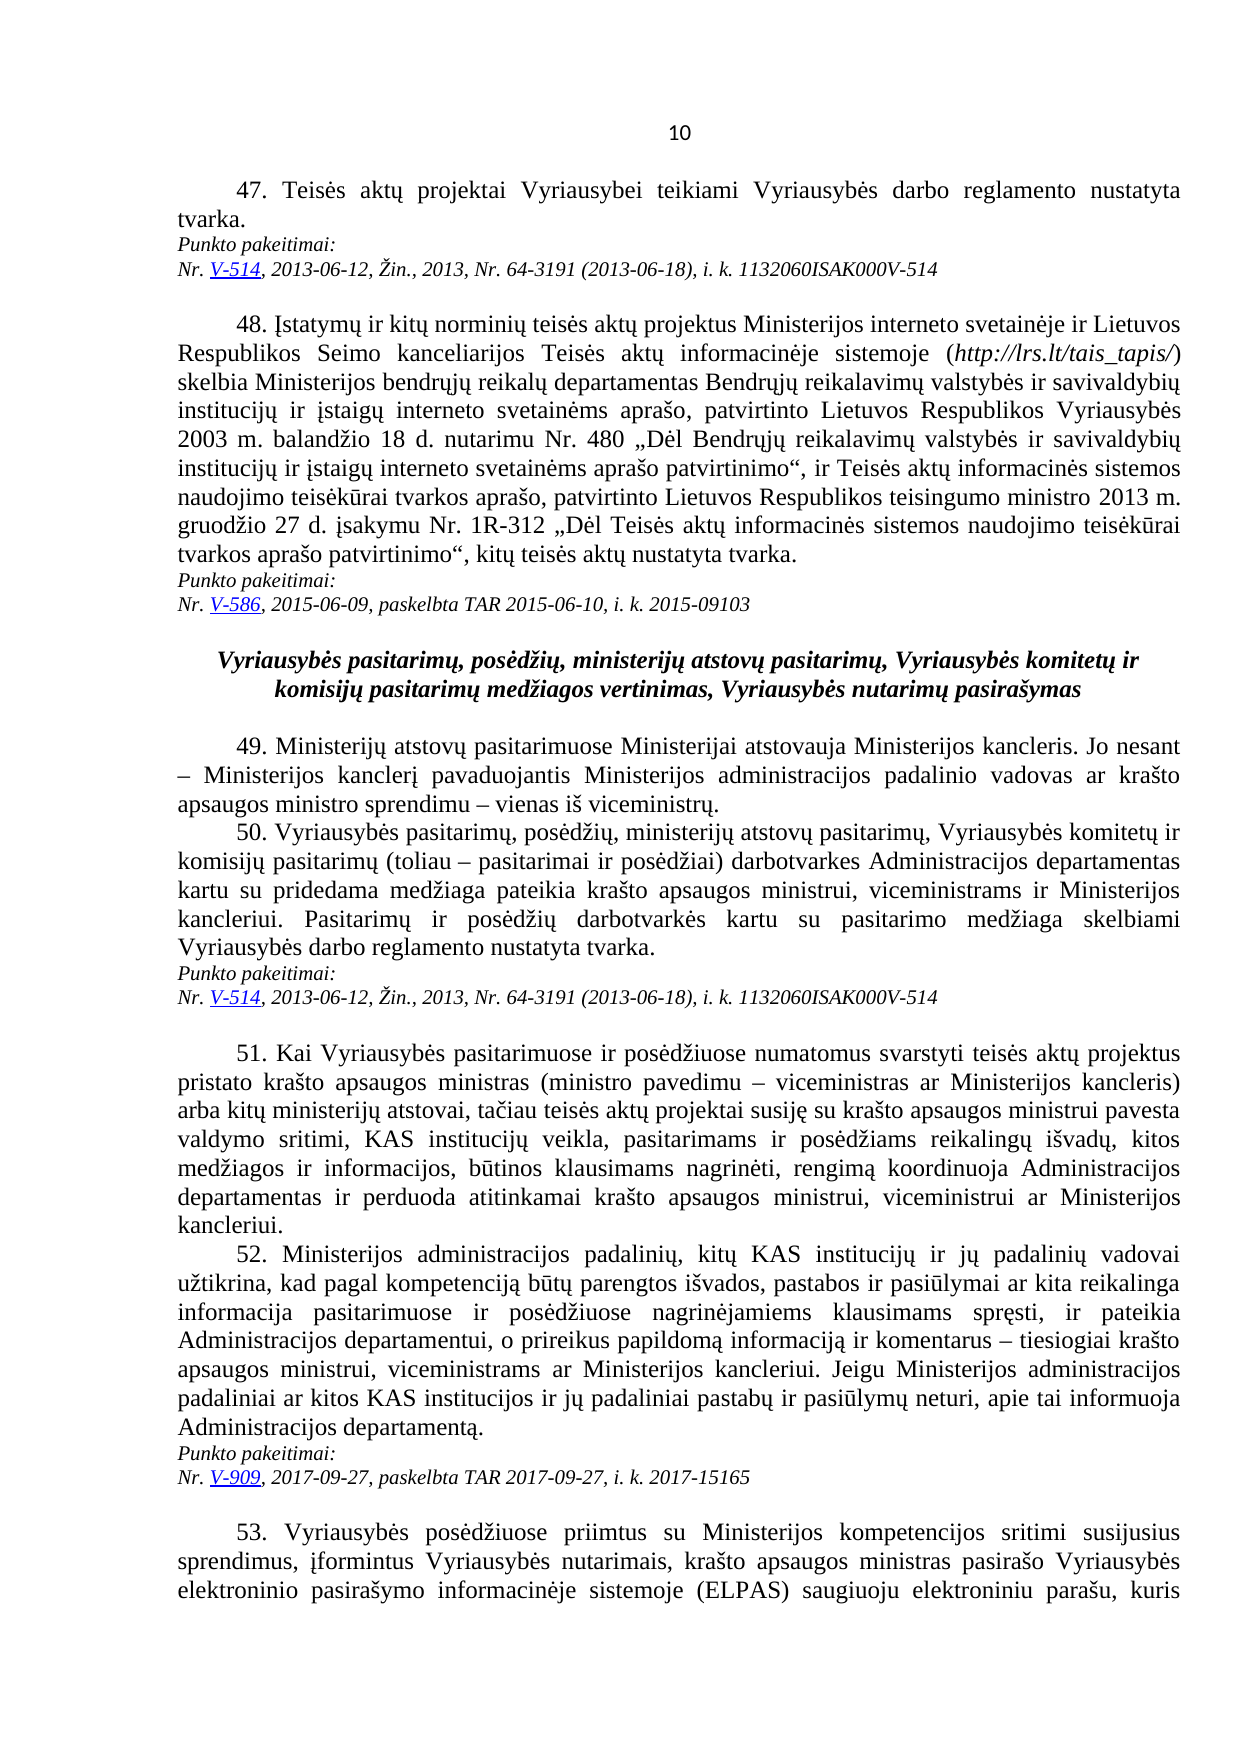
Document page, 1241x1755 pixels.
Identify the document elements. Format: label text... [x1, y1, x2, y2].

text 51. Kai Vyriausybės pasitarimuose ir posėdžiuose numatomus svarstyti teisės aktų projektus pristato krašto apsaugos ministras (ministro pavedimu – viceministras ar Ministerijos kancleris) arba kitų ministerijų atstovai, tačiau teisės aktų projektai susiję su krašto apsaugos ministrui pavesta valdymo sritimi, KAS institucijų veikla, pasitarimams ir posėdžiams reikalingų išvadų, kitos medžiagos ir informacijos, būtinos klausimams nagrinėti, rengimą koordinuoja Administracijos departamentas ir perduoda atitinkamai krašto apsaugos ministrui, viceministrui ar Ministerijos kancleriui. [177, 1038, 1181, 1239]
text 47. Teisės aktų projektai Vyriausybei teikiami Vyriausybės darbo reglamento nustatyta tvarka. [177, 175, 1181, 232]
text Punkto pakeitimai: [177, 1441, 1181, 1464]
text Nr. V-586, 2015-06-09, paskelbta TAR 2015-06-10, i. k. 2015-09103 [177, 592, 1181, 616]
text Punkto pakeitimai: [177, 232, 1181, 256]
text Punkto pakeitimai: [177, 568, 1181, 592]
text 48. Įstatymų ir kitų norminių teisės aktų projektus Ministerijos interneto svetainėje ir Lietuvos Respublikos Seimo kanceliarijos Teisės aktų informacinėje sistemoje (http://lrs.lt/tais_tapis/) skelbia Ministerijos bendrųjų reikalų departamentas Bendrųjų reikalavimų valstybės ir savivaldybių institucijų ir įstaigų interneto svetainėms aprašo, patvirtinto Lietuvos Respublikos Vyriausybės 2003 m. balandžio 18 d. nutarimu Nr. 480 „Dėl Bendrųjų reikalavimų valstybės ir savivaldybių institucijų ir įstaigų interneto svetainėms aprašo patvirtinimo“, ir Teisės aktų informacinės sistemos naudojimo teisėkūrai tvarkos aprašo, patvirtinto Lietuvos Respublikos teisingumo ministro 2013 m. gruodžio 27 d. įsakymu Nr. 1R-312 „Dėl Teisės aktų informacinės sistemos naudojimo teisėkūrai tvarkos aprašo patvirtinimo“, kitų teisės aktų nustatyta tvarka. [177, 309, 1181, 568]
text 53. Vyriausybės posėdžiuose priimtus su Ministerijos kompetencijos sritimi susijusius sprendimus, įformintus Vyriausybės nutarimais, krašto apsaugos ministras pasirašo Vyriausybės elektroninio pasirašymo informacinėje sistemoje (ELPAS) saugiuoju elektroniniu parašu, kuris [177, 1517, 1181, 1604]
text 52. Ministerijos administracijos padalinių, kitų KAS institucijų ir jų padalinių vadovai užtikrina, kad pagal kompetenciją būtų parengtos išvados, pastabos ir pasiūlymai ar kita reikalinga informacija pasitarimuose ir posėdžiuose nagrinėjamiems klausimams spręsti, ir pateikia Administracijos departamentui, o prireikus papildomą informaciją ir komentarus – tiesiogiai krašto apsaugos ministrui, viceministrams ar Ministerijos kancleriui. Jeigu Ministerijos administracijos padaliniai ar kitos KAS institucijos ir jų padaliniai pastabų ir pasiūlymų neturi, apie tai informuoja Administracijos departamentą. [177, 1239, 1181, 1441]
text Nr. V-514, 2013-06-12, Žin., 2013, Nr. 64-3191 (2013-06-18), i. k. 1132060ISAK000V-514 [177, 985, 1181, 1009]
text 50. Vyriausybės pasitarimų, posėdžių, ministerijų atstovų pasitarimų, Vyriausybės komitetų ir komisijų pasitarimų (toliau – pasitarimai ir posėdžiai) darbotvarkes Administracijos departamentas kartu su pridedama medžiaga pateikia krašto apsaugos ministrui, viceministrams ir Ministerijos kancleriui. Pasitarimų ir posėdžių darbotvarkės kartu su pasitarimo medžiaga skelbiami Vyriausybės darbo reglamento nustatyta tvarka. [177, 817, 1181, 961]
text Nr. V-514, 2013-06-12, Žin., 2013, Nr. 64-3191 (2013-06-18), i. k. 1132060ISAK000V-514 [177, 256, 1181, 281]
text 49. Ministerijų atstovų pasitarimuose Ministerijai atstovauja Ministerijos kancleris. Jo nesant – Ministerijos kanclerį pavaduojantis Ministerijos administracijos padalinio vadovas ar krašto apsaugos ministro sprendimu – vienas iš viceministrų. [177, 731, 1181, 817]
text Nr. V-909, 2017-09-27, paskelbta TAR 2017-09-27, i. k. 2017-15165 [177, 1464, 1181, 1489]
text Vyriausybės pasitarimų, posėdžių, ministerijų atstovų pasitarimų, Vyriausybės komitetų ir komisijų pasitarimų medžiagos vertinimas, Vyriausybės nutarimų pasirašymas [177, 645, 1181, 702]
text Punkto pakeitimai: [177, 961, 1181, 985]
